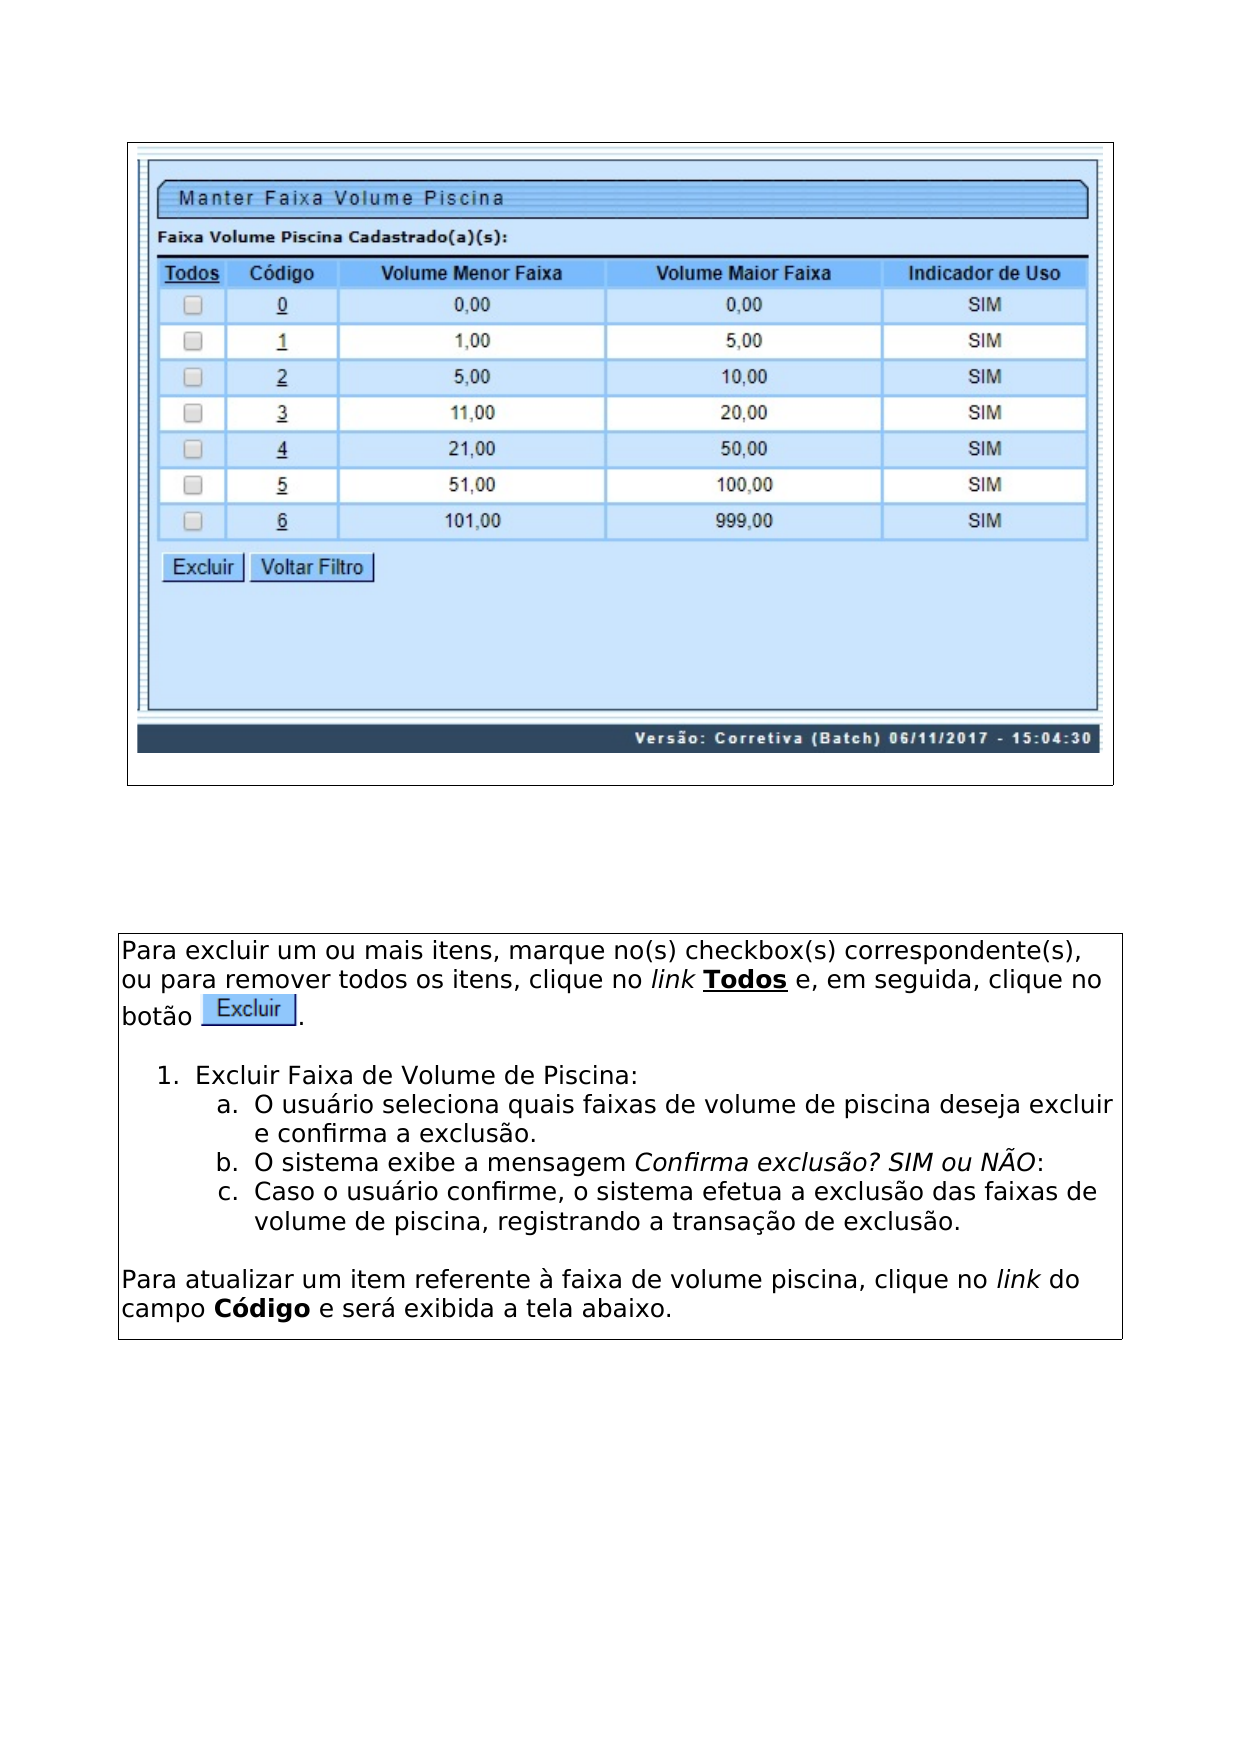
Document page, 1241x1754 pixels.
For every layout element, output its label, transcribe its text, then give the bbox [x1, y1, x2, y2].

table_header [128, 143, 1113, 785]
picture [137, 144, 1103, 753]
picture [200, 994, 298, 1026]
table_header Para excluir um ou mais itens, marque no(s) checkbox(s) correspondente(s), ou para remover todos os itens, clique no link Todos e, em seguida, clique no botão . Excluir Faixa de Volume de Piscina: O usuário seleciona quais faixas de volume de piscina deseja excluir e confirma a exclusão. O sistema exibe a mensagem Confirma exclusão? SIM ou NÃO: Caso o usuário confirme, o sistema efetua a exclusão das faixas de volume de piscina, registrando a transação de exclusão. Para atualizar um item referente à faixa de volume piscina, clique no link do campo Código e será exibida a tela abaixo. [119, 934, 1122, 1339]
